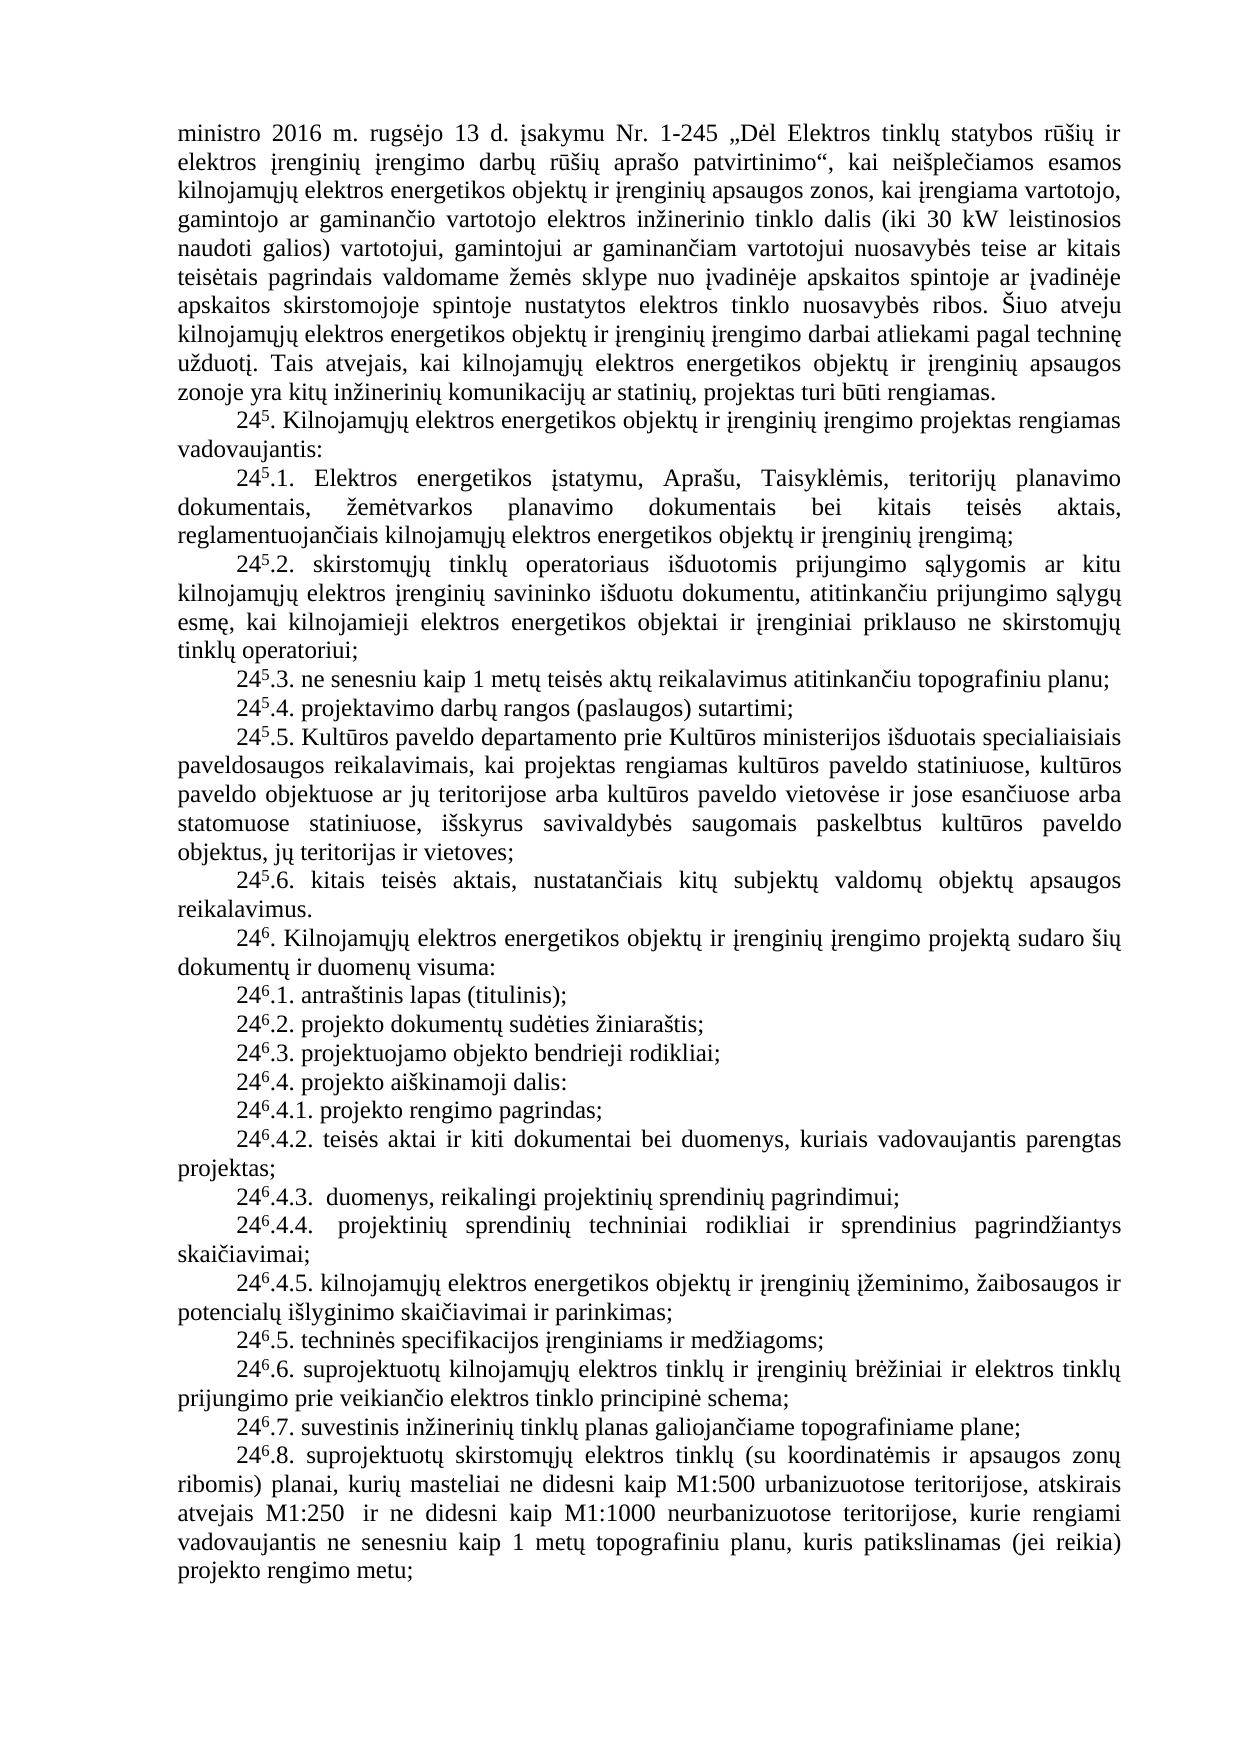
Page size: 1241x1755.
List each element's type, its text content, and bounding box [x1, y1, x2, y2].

text 246.4.3. duomenys, reikalingi projektinių sprendinių pagrindimui; [177, 1182, 1122, 1211]
text 245.4. projektavimo darbų rangos (paslaugos) sutartimi; [177, 693, 1122, 722]
text 246.8. suprojektuotų skirstomųjų elektros tinklų (su koordinatėmis ir apsaugos zonų ribomis) planai, kurių masteliai ne didesni kaip M1:500 urbanizuotose teritorijose, atskirais atvejais M1:250 ir ne didesni kaip M1:1000 neurbanizuotose teritorijose, kurie rengiami vadovaujantis ne senesniu kaip 1 metų topografiniu planu, kuris patikslinamas (jei reikia) projekto rengimo metu; [177, 1441, 1122, 1584]
text 245.1. Elektros energetikos įstatymu, Aprašu, Taisyklėmis, teritorijų planavimo dokumentais, žemėtvarkos planavimo dokumentais bei kitais teisės aktais, reglamentuojančiais kilnojamųjų elektros energetikos objektų ir įrenginių įrengimą; [177, 463, 1122, 549]
text 246.4.2. teisės aktai ir kiti dokumentai bei duomenys, kuriais vadovaujantis parengtas projektas; [177, 1124, 1122, 1182]
text 245.3. ne senesniu kaip 1 metų teisės aktų reikalavimus atitinkančiu topografiniu planu; [177, 664, 1122, 693]
text 246.4.1. projekto rengimo pagrindas; [177, 1096, 1122, 1124]
text ministro 2016 m. rugsėjo 13 d. įsakymu Nr. 1-245 „Dėl Elektros tinklų statybos rūšių ir elektros įrenginių įrengimo darbų rūšių aprašo patvirtinimo“, kai neišplečiamos esamos kilnojamųjų elektros energetikos objektų ir įrenginių apsaugos zonos, kai įrengiama vartotojo, gamintojo ar gaminančio vartotojo elektros inžinerinio tinklo dalis (iki 30 kW leistinosios naudoti galios) vartotojui, gamintojui ar gaminančiam vartotojui nuosavybės teise ar kitais teisėtais pagrindais valdomame žemės sklype nuo įvadinėje apskaitos spintoje ar įvadinėje apskaitos skirstomojoje spintoje nustatytos elektros tinklo nuosavybės ribos. Šiuo atveju kilnojamųjų elektros energetikos objektų ir įrenginių įrengimo darbai atliekami pagal techninę užduotį. Tais atvejais, kai kilnojamųjų elektros energetikos objektų ir įrenginių apsaugos zonoje yra kitų inžinerinių komunikacijų ar statinių, projektas turi būti rengiamas. [177, 118, 1122, 406]
text 246.7. suvestinis inžinerinių tinklų planas galiojančiame topografiniame plane; [177, 1412, 1122, 1441]
text 246.4.4. projektinių sprendinių techniniai rodikliai ir sprendinius pagrindžiantys skaičiavimai; [177, 1211, 1122, 1268]
text 246.1. antraštinis lapas (titulinis); [177, 981, 1122, 1009]
text 246.5. techninės specifikacijos įrenginiams ir medžiagoms; [177, 1326, 1122, 1354]
text 246.3. projektuojamo objekto bendrieji rodikliai; [177, 1038, 1122, 1067]
text 246. Kilnojamųjų elektros energetikos objektų ir įrenginių įrengimo projektą sudaro šių dokumentų ir duomenų visuma: [177, 923, 1122, 981]
text 245. Kilnojamųjų elektros energetikos objektų ir įrenginių įrengimo projektas rengiamas vadovaujantis: [177, 406, 1122, 463]
text 246.4. projekto aiškinamoji dalis: [177, 1067, 1122, 1096]
text 245.2. skirstomųjų tinklų operatoriaus išduotomis prijungimo sąlygomis ar kitu kilnojamųjų elektros įrenginių savininko išduotu dokumentu, atitinkančiu prijungimo sąlygų esmę, kai kilnojamieji elektros energetikos objektai ir įrenginiai priklauso ne skirstomųjų tinklų operatoriui; [177, 549, 1122, 664]
text 245.6. kitais teisės aktais, nustatančiais kitų subjektų valdomų objektų apsaugos reikalavimus. [177, 866, 1122, 923]
text 246.6. suprojektuotų kilnojamųjų elektros tinklų ir įrenginių brėžiniai ir elektros tinklų prijungimo prie veikiančio elektros tinklo principinė schema; [177, 1354, 1122, 1412]
text 246.2. projekto dokumentų sudėties žiniaraštis; [177, 1009, 1122, 1038]
text 245.5. Kultūros paveldo departamento prie Kultūros ministerijos išduotais specialiaisiais paveldosaugos reikalavimais, kai projektas rengiamas kultūros paveldo statiniuose, kultūros paveldo objektuose ar jų teritorijose arba kultūros paveldo vietovėse ir jose esančiuose arba statomuose statiniuose, išskyrus savivaldybės saugomais paskelbtus kultūros paveldo objektus, jų teritorijas ir vietoves; [177, 722, 1122, 866]
text 246.4.5. kilnojamųjų elektros energetikos objektų ir įrenginių įžeminimo, žaibosaugos ir potencialų išlyginimo skaičiavimai ir parinkimas; [177, 1268, 1122, 1326]
